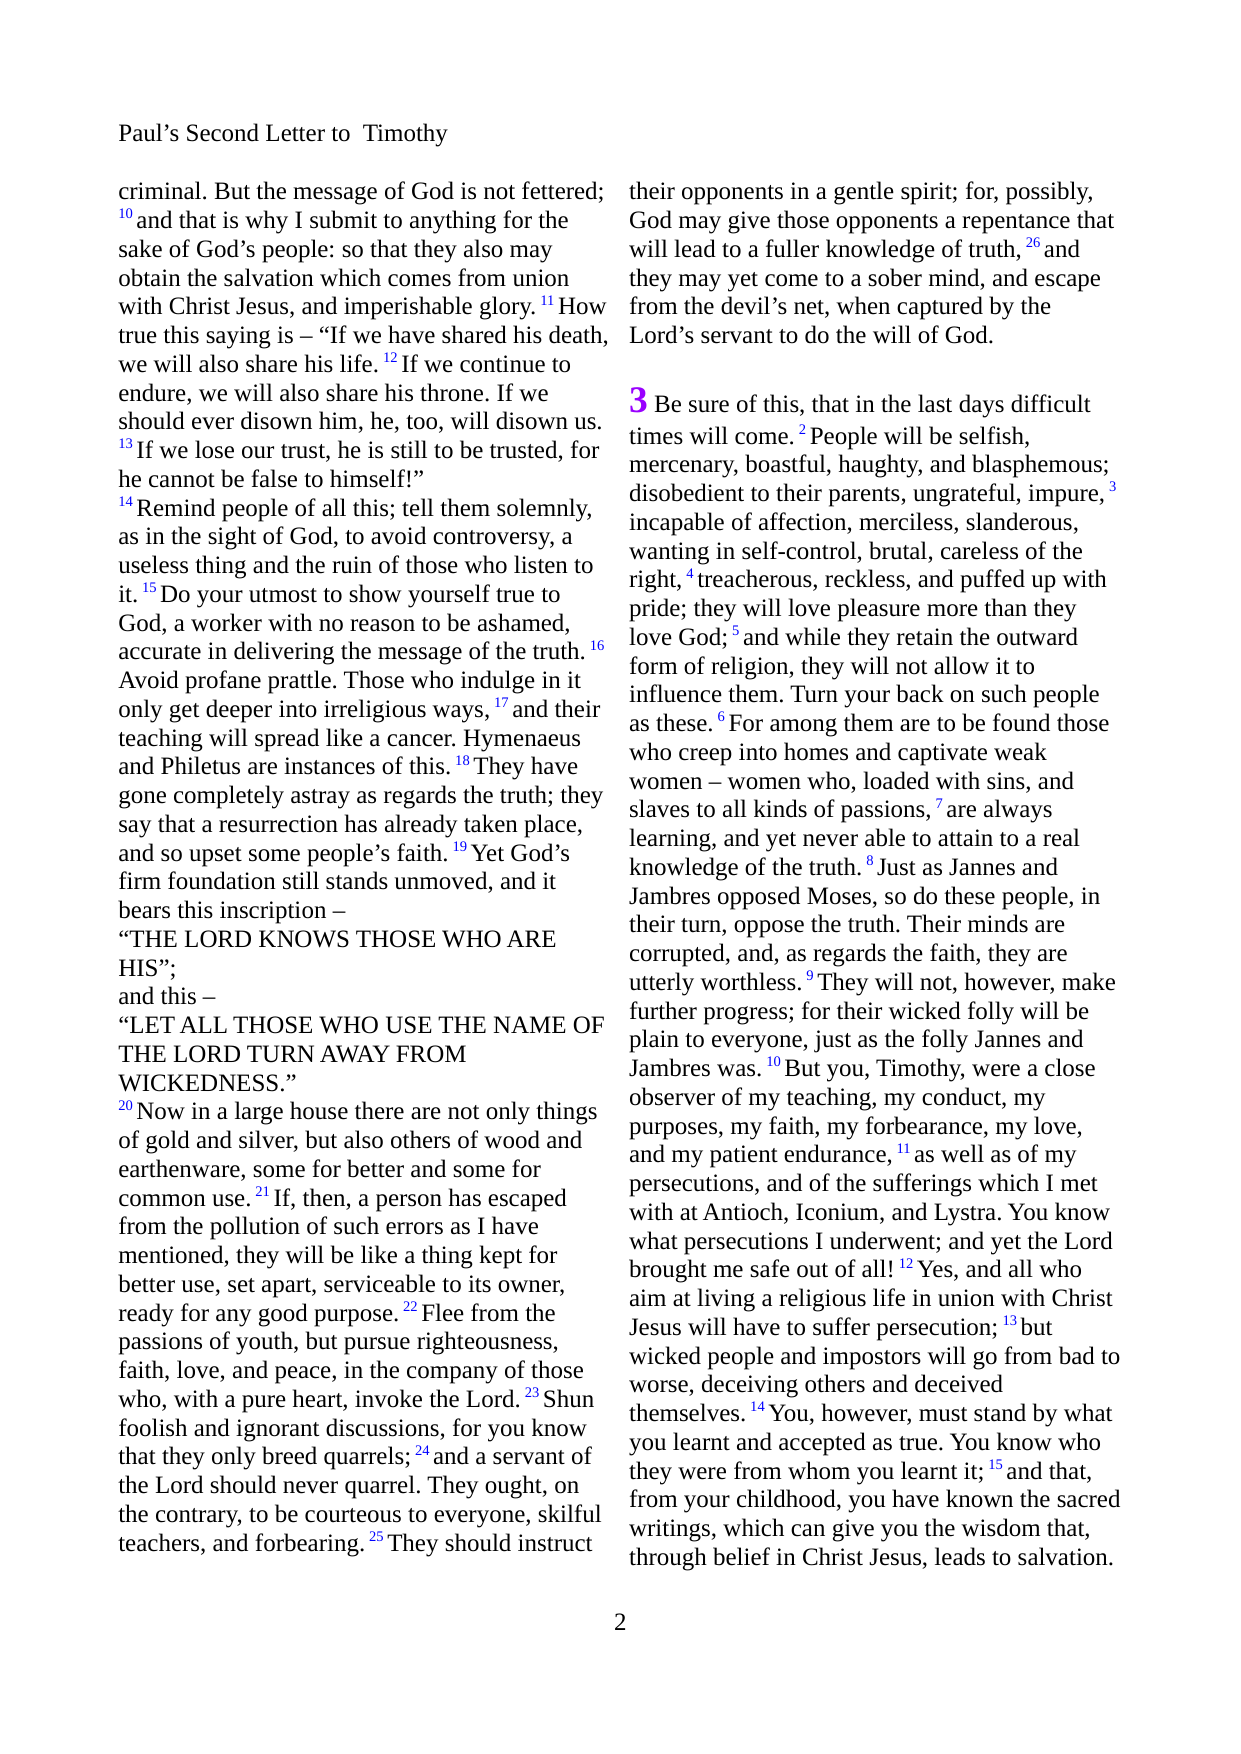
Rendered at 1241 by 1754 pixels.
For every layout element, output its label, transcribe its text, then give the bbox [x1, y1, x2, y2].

text 14 Remind people of all this; tell them solemnly, as in the sight of God, to avoid controversy, a useless thing and the ruin of those who listen to it. 15 Do your utmost to show yourself true to God, a worker with no reason to be ashamed, accurate in delivering the message of the truth. 16 Avoid profane prattle. Those who indulge in it only get deeper into irreligious ways, 17 and their teaching will spread like a cancer. Hymenaeus and Philetus are instances of this. 18 They have gone completely astray as regards the truth; they say that a resurrection has already taken place, and so upset some people’s faith. 19 Yet God’s firm foundation still stands unmoved, and it bears this inscription – [118, 493, 611, 924]
text “THE LORD KNOWS THOSE WHO ARE HIS”; [118, 924, 611, 981]
text their opponents in a gentle spirit; for, possibly, God may give those opponents a repentance that will lead to a fuller knowledge of truth, 26 and they may yet come to a sober mind, and escape from the devil’s net, when captured by the Lord’s servant to do the will of God. [629, 176, 1122, 349]
text 3 Be sure of this, that in the last days difficult times will come. 2 People will be selfish, mercenary, boastful, haughty, and blasphemous; disobedient to their parents, ungrateful, impure, 3 incapable of affection, merciless, slanderous, wanting in self-control, brutal, careless of the right, 4 treacherous, reckless, and puffed up with pride; they will love pleasure more than they love God; 5 and while they retain the outward form of religion, they will not allow it to influence them. Turn your back on such people as these. 6 For among them are to be found those who creep into homes and captivate weak women – women who, loaded with sins, and slaves to all kinds of passions, 7 are always learning, and yet never able to attain to a real knowledge of the truth. 8 Just as Jannes and Jambres opposed Moses, so do these people, in their turn, oppose the truth. Their minds are corrupted, and, as regards the faith, they are utterly worthless. 9 They will not, however, make further progress; for their wicked folly will be plain to everyone, just as the folly Jannes and Jambres was. 10 But you, Timothy, were a close observer of my teaching, my conduct, my purposes, my faith, my forbearance, my love, and my patient endurance, 11 as well as of my persecutions, and of the sufferings which I met with at Antioch, Iconium, and Lystra. You know what persecutions I underwent; and yet the Lord brought me safe out of all! 12 Yes, and all who aim at living a religious life in union with Christ Jesus will have to suffer persecution; 13 but wicked people and impostors will go from bad to worse, deceiving others and deceived themselves. 14 You, however, must stand by what you learnt and accepted as true. You know who they were from whom you learnt it; 15 and that, from your childhood, you have known the sacred writings, which can give you the wisdom that, through belief in Christ Jesus, leads to salvation. [629, 378, 1122, 1571]
text and this – [118, 981, 611, 1010]
text 20 Now in a large house there are not only things of gold and silver, but also others of wood and earthenware, some for better and some for common use. 21 If, then, a person has escaped from the pollution of such errors as I have mentioned, they will be like a thing kept for better use, set apart, serviceable to its owner, ready for any good purpose. 22 Flee from the passions of youth, but pursue righteousness, faith, love, and peace, in the company of those who, with a pure heart, invoke the Lord. 23 Shun foolish and ignorant discussions, for you know that they only breed quarrels; 24 and a servant of the Lord should never quarrel. They ought, on the contrary, to be courteous to everyone, skilful teachers, and forbearing. 25 They should instruct [118, 1096, 611, 1556]
text criminal. But the message of God is not fettered; 10 and that is why I submit to anything for the sake of God’s people: so that they also may obtain the salvation which comes from union with Christ Jesus, and imperishable glory. 11 How true this saying is – “If we have shared his death, we will also share his life. 12 If we continue to endure, we will also share his throne. If we should ever disown him, he, too, will disown us. 13 If we lose our trust, he is still to be trusted, for he cannot be false to himself!” [118, 176, 611, 493]
text “LET ALL THOSE WHO USE THE NAME OF THE LORD TURN AWAY FROM WICKEDNESS.” [118, 1010, 611, 1096]
